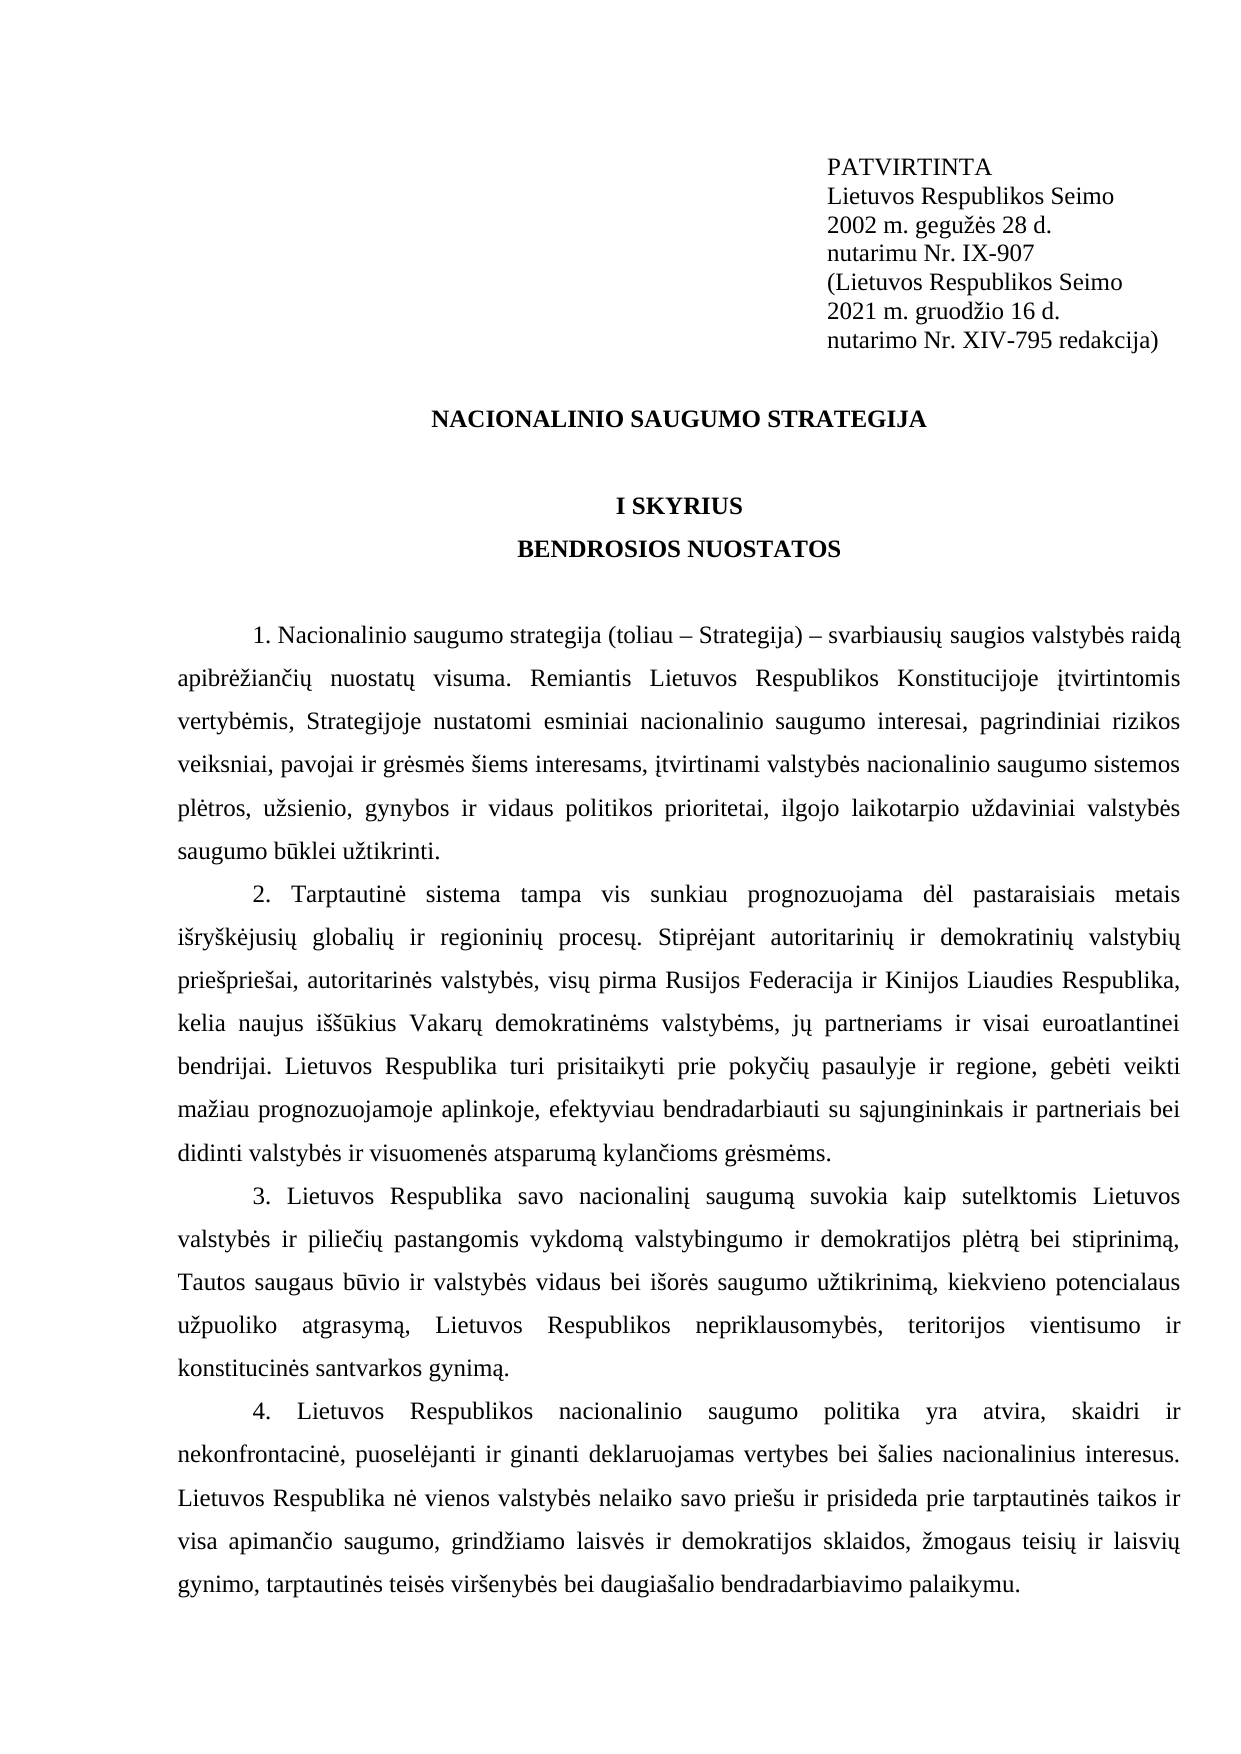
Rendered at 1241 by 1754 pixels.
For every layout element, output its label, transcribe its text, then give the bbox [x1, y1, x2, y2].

text 3. Lietuvos Respublika savo nacionalinį saugumą suvokia kaip sutelktomis Lietuvos valstybės ir piliečių pastangomis vykdomą valstybingumo ir demokratijos plėtrą bei stiprinimą, Tautos saugaus būvio ir valstybės vidaus bei išorės saugumo užtikrinimą, kiekvieno potencialaus užpuoliko atgrasymą, Lietuvos Respublikos nepriklausomybės, teritorijos vientisumo ir konstitucinės santvarkos gynimą. [177, 1181, 1181, 1382]
text 2021 m. gruodžio 16 d. [827, 296, 1181, 325]
text 2. Tarptautinė sistema tampa vis sunkiau prognozuojama dėl pastaraisiais metais išryškėjusių globalių ir regioninių procesų. Stiprėjant autoritarinių ir demokratinių valstybių priešpriešai, autoritarinės valstybės, visų pirma Rusijos Federacija ir Kinijos Liaudies Respublika, kelia naujus iššūkius Vakarų demokratinėms valstybėms, jų partneriams ir visai euroatlantinei bendrijai. Lietuvos Respublika turi prisitaikyti prie pokyčių pasaulyje ir regione, gebėti veikti mažiau prognozuojamoje aplinkoje, efektyviau bendradarbiauti su sąjungininkais ir partneriais bei didinti valstybės ir visuomenės atsparumą kylančioms grėsmėms. [177, 879, 1181, 1166]
text nutarimu Nr. IX-907 [827, 238, 1181, 267]
text 1. Nacionalinio saugumo strategija (toliau – Strategija) – svarbiausių saugios valstybės raidą apibrėžiančių nuostatų visuma. Remiantis Lietuvos Respublikos Konstitucijoje įtvirtintomis vertybėmis, Strategijoje nustatomi esminiai nacionalinio saugumo interesai, pagrindiniai rizikos veiksniai, pavojai ir grėsmės šiems interesams, įtvirtinami valstybės nacionalinio saugumo sistemos plėtros, užsienio, gynybos ir vidaus politikos prioritetai, ilgojo laikotarpio uždaviniai valstybės saugumo būklei užtikrinti. [177, 620, 1181, 864]
text (Lietuvos Respublikos Seimo [827, 267, 1181, 296]
text nutarimo Nr. XIV-795 redakcija) [827, 325, 1181, 353]
text 4. Lietuvos Respublikos nacionalinio saugumo politika yra atvira, skaidri ir nekonfrontacinė, puoselėjanti ir ginanti deklaruojamas vertybes bei šalies nacionalinius interesus. Lietuvos Respublika nė vienos valstybės nelaiko savo priešu ir prisideda prie tarptautinės taikos ir visa apimančio saugumo, grindžiamo laisvės ir demokratijos sklaidos, žmogaus teisių ir laisvių gynimo, tarptautinės teisės viršenybės bei daugiašalio bendradarbiavimo palaikymu. [177, 1396, 1181, 1598]
text PATVIRTINTA [827, 152, 1181, 181]
text 2002 m. gegužės 28 d. [827, 210, 1181, 238]
text NACIONALINIO SAUGUMO STRATEGIJA [177, 404, 1181, 433]
text Bendrosios nuostatos [177, 534, 1181, 563]
text Lietuvos Respublikos Seimo [827, 181, 1181, 210]
text I SKYRIUS [177, 491, 1181, 519]
